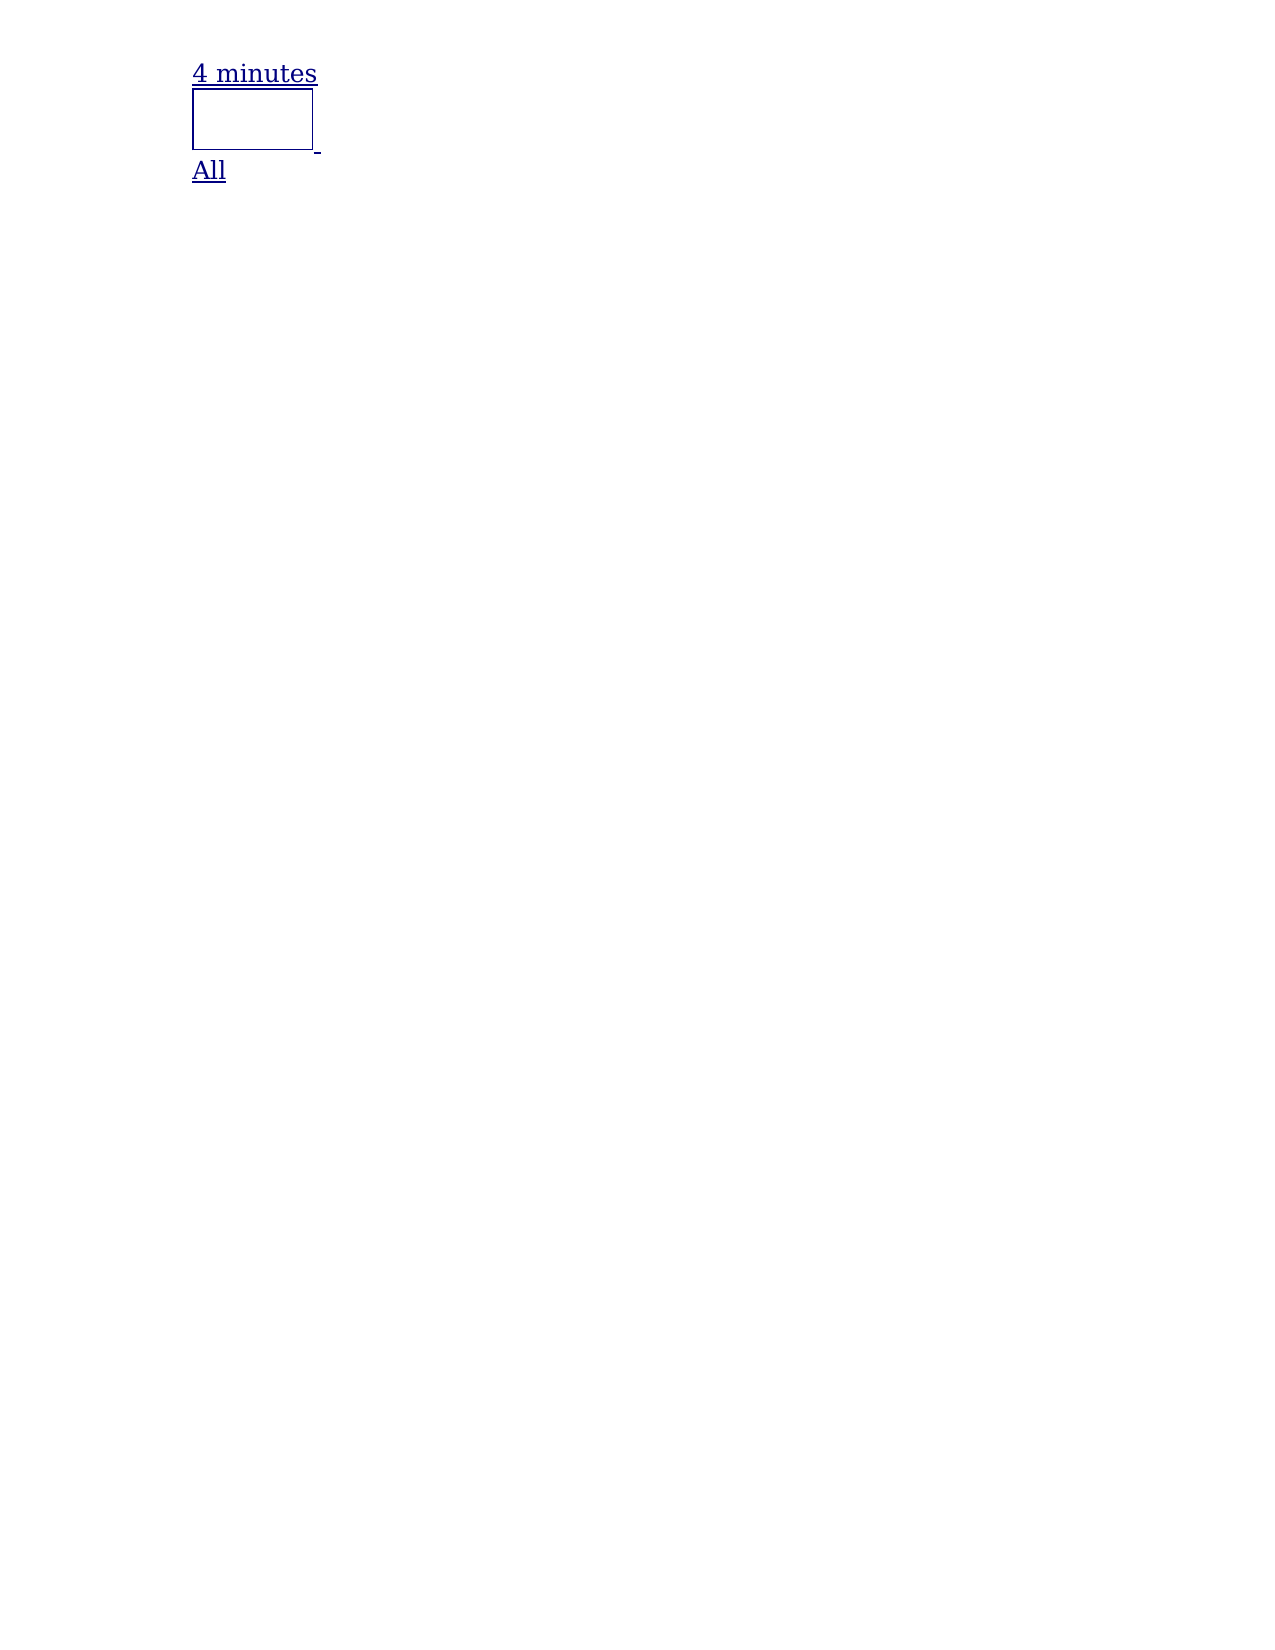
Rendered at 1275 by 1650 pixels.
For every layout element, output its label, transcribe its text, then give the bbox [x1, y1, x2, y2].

list 4 minutes [162, 59, 1216, 88]
list All [162, 156, 1216, 186]
